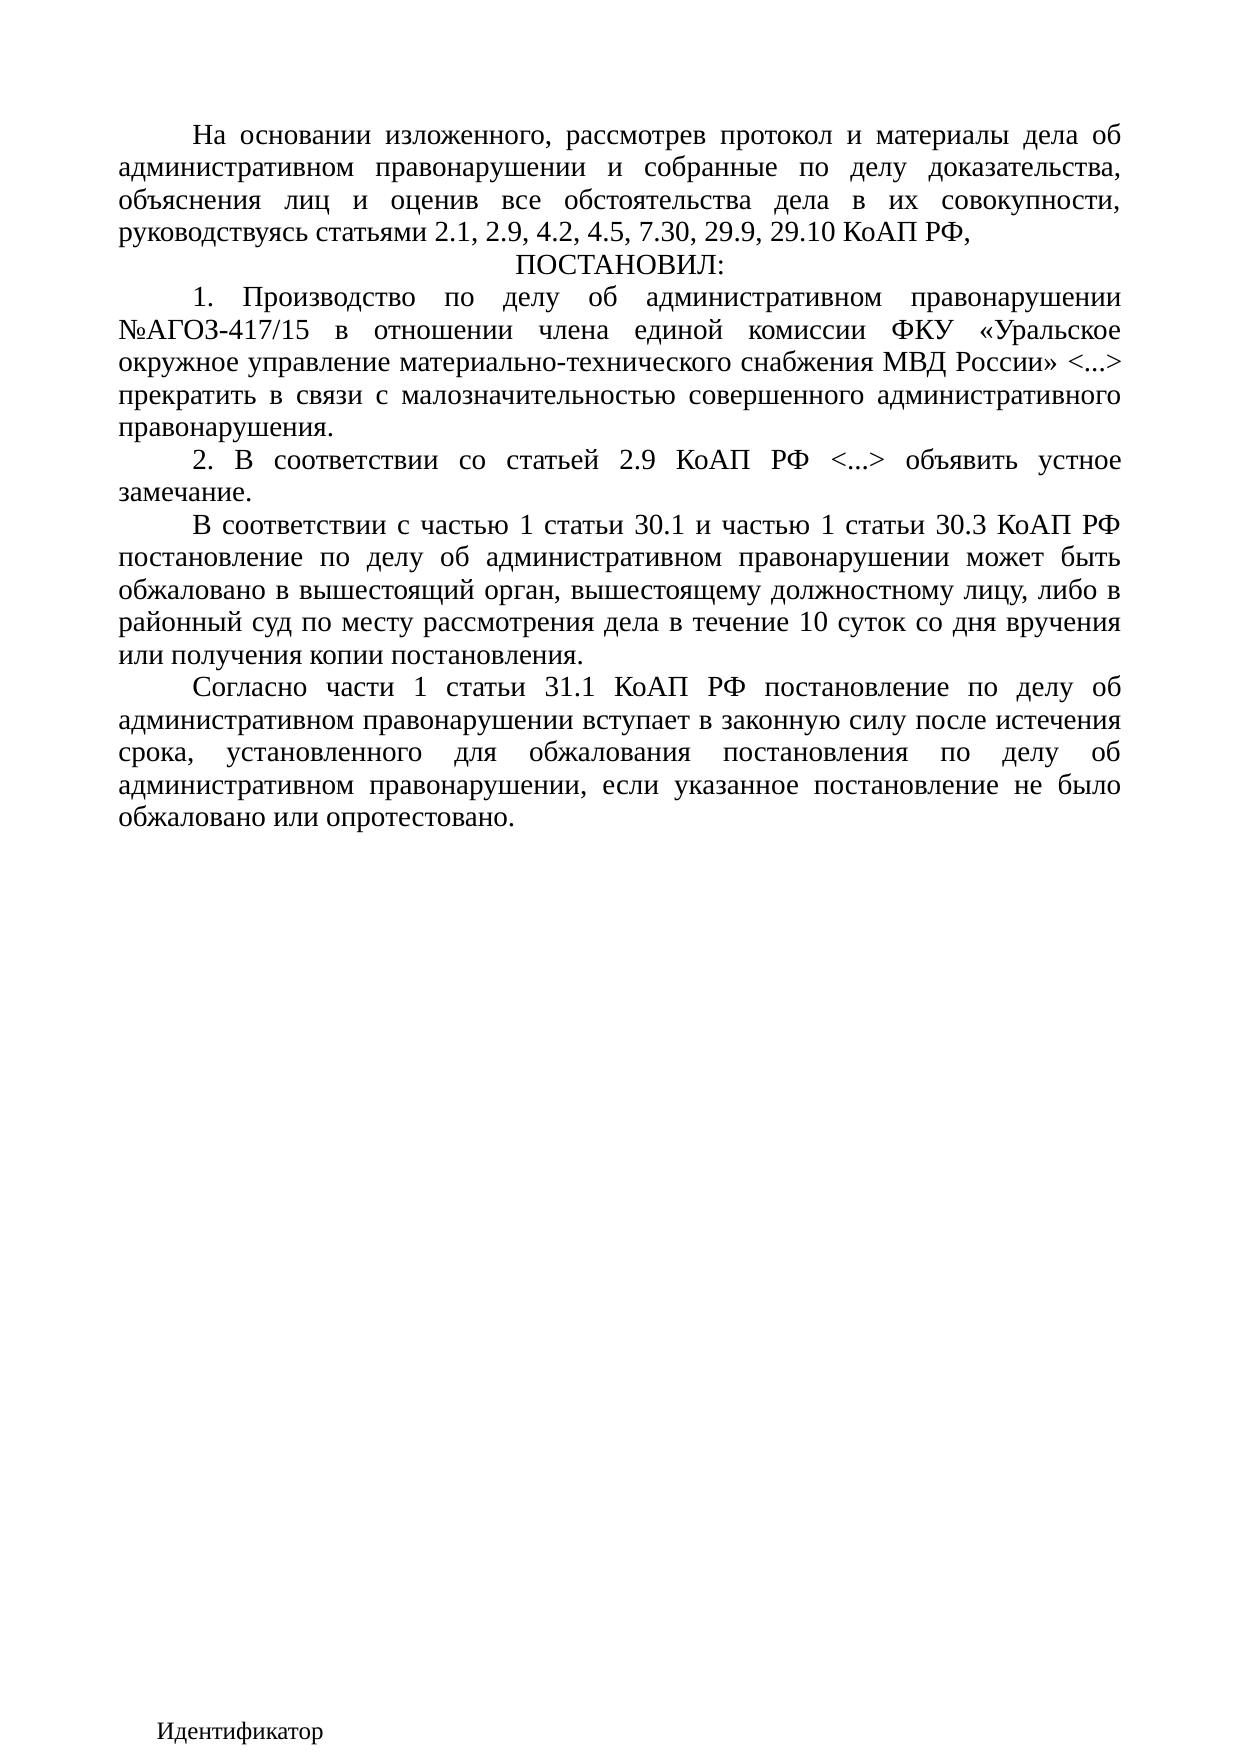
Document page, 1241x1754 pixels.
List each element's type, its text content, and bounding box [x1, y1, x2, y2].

text 2. В соответствии со статьей 2.9 КоАП РФ <...> объявить устное замечание. [118, 443, 1122, 508]
text 1. Производство по делу об административном правонарушении №АГОЗ-417/15 в отношении члена единой комиссии ФКУ «Уральское окружное управление материально-технического снабжения МВД России» <...> прекратить в связи с малозначительностью совершенного административного правонарушения. [118, 281, 1122, 443]
text ПОСТАНОВИЛ: [118, 248, 1122, 281]
text Согласно части 1 статьи 31.1 КоАП РФ постановление по делу об административном правонарушении вступает в законную силу после истечения срока, установленного для обжалования постановления по делу об административном правонарушении, если указанное постановление не было обжаловано или опротестовано. [118, 671, 1122, 833]
text На основании изложенного, рассмотрев протокол и материалы дела об административном правонарушении и собранные по делу доказательства, объяснения лиц и оценив все обстоятельства дела в их совокупности, руководствуясь статьями 2.1, 2.9, 4.2, 4.5, 7.30, 29.9, 29.10 КоАП РФ, [118, 118, 1122, 248]
text В соответствии с частью 1 статьи 30.1 и частью 1 статьи 30.3 КоАП РФ постановление по делу об административном правонарушении может быть обжаловано в вышестоящий орган, вышестоящему должностному лицу, либо в районный суд по месту рассмотрения дела в течение 10 суток со дня вручения или получения копии постановления. [118, 508, 1122, 671]
